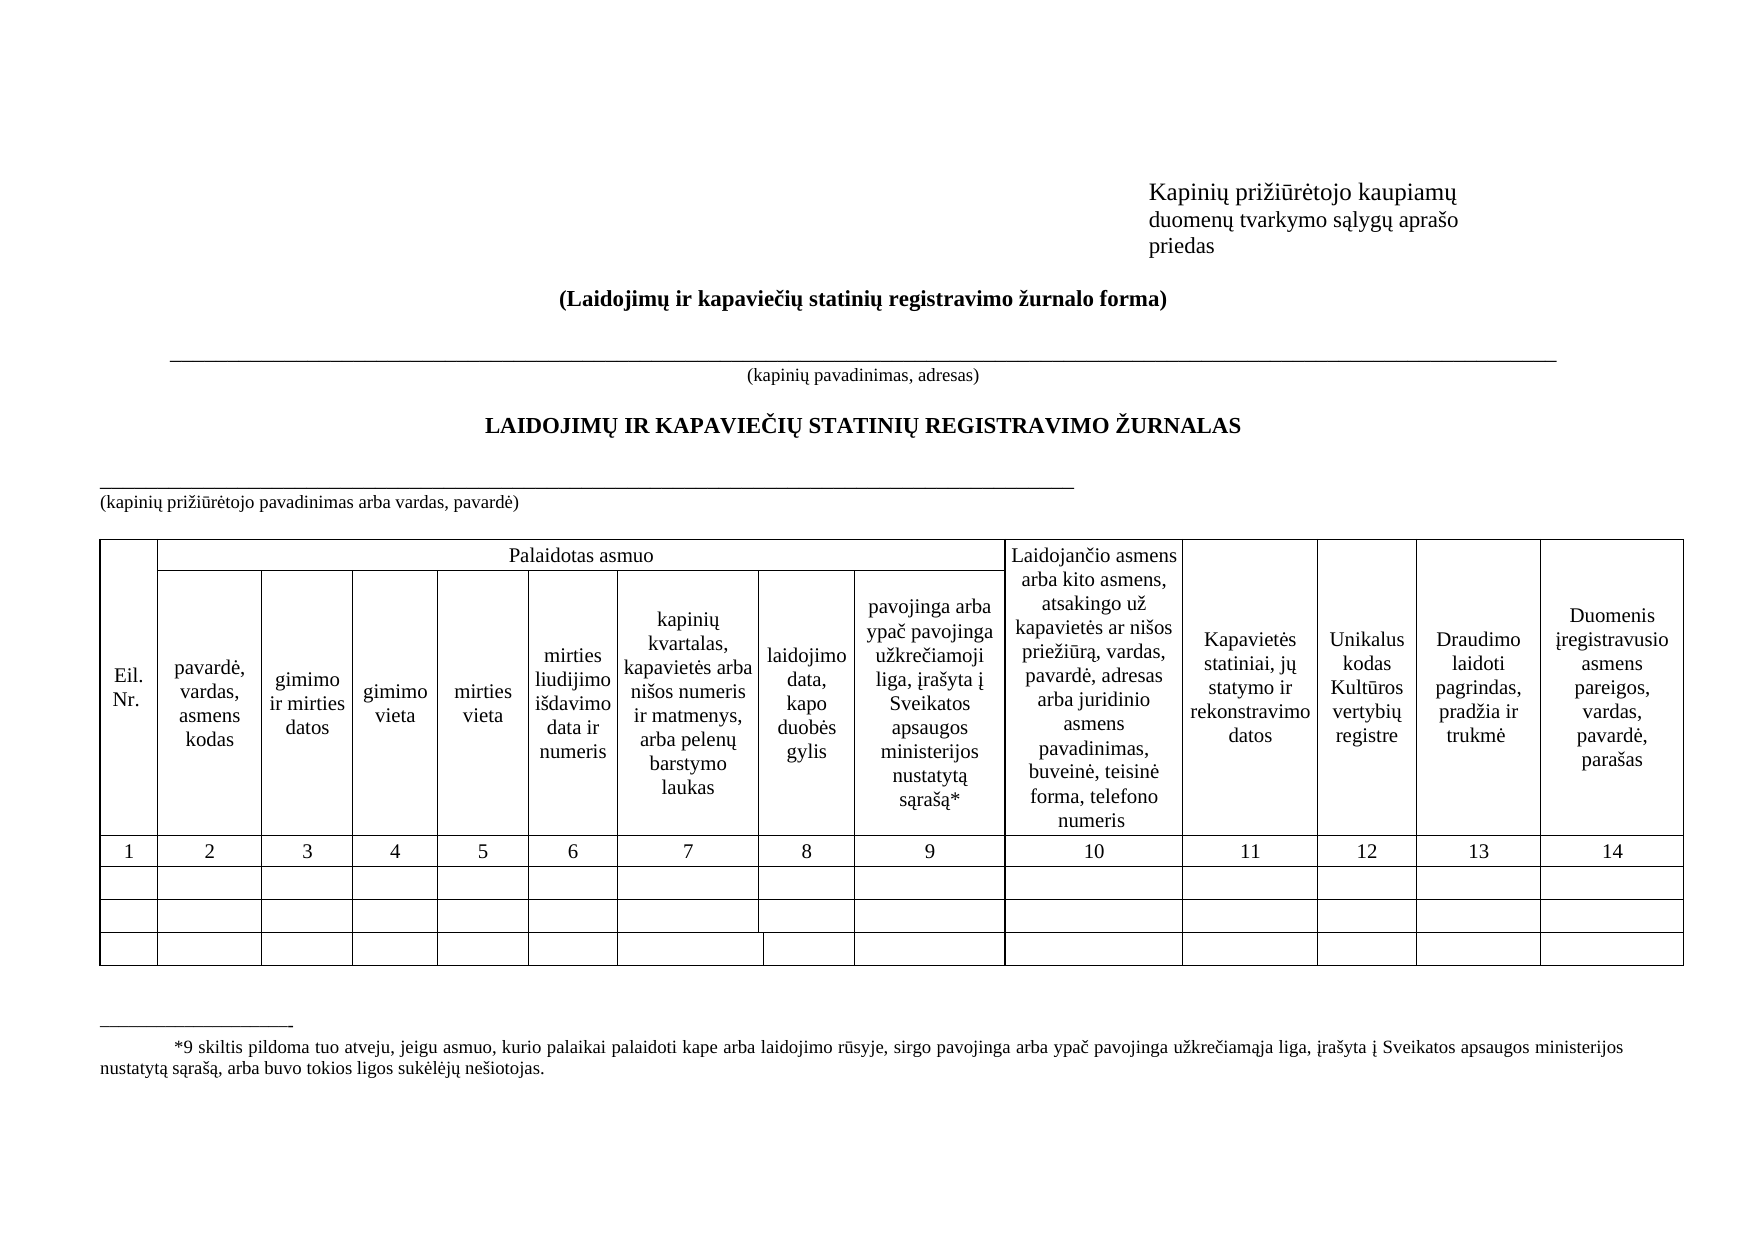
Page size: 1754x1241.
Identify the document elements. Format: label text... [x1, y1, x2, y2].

table_header Kapavietės statiniai, jų statymo ir rekonstravimo datos [1183, 540, 1317, 834]
table_cell [1318, 900, 1416, 932]
text _____________________________________________________________________________________ [100, 465, 1626, 491]
table_cell [353, 900, 437, 932]
table_cell 11 [1183, 836, 1317, 866]
table_header Palaidotas asmuo [158, 540, 1004, 570]
table_cell [1541, 900, 1683, 932]
table_cell [855, 933, 1004, 965]
text (kapinių prižiūrėtojo pavadinimas arba vardas, pavardė) [100, 491, 1626, 513]
table_header Duomenis įregistravusio asmens pareigos, vardas, pavardė, parašas [1541, 540, 1683, 834]
table_cell 7 [618, 836, 758, 866]
table_cell gimimo vieta [353, 571, 437, 834]
table_cell 10 [1006, 836, 1182, 866]
table_header Laidojančio asmens arba kito asmens, atsakingo už kapavietės ar nišos priežiūrą, vardas, pavardė, adresas arba juridinio asmens pavadinimas, buveinė, teisinė forma, telefono numeris [1006, 540, 1182, 834]
table_cell [438, 933, 528, 965]
table_cell [1417, 933, 1540, 965]
table_cell [855, 867, 1004, 899]
table_cell kapinių kvartalas, kapavietės arba nišos numeris ir matmenys, arba pelenų barstymo laukas [618, 571, 758, 834]
table_cell [101, 867, 157, 899]
table_cell [764, 933, 854, 965]
table_cell [1006, 867, 1182, 899]
table_cell 13 [1417, 836, 1540, 866]
table_header Unikalus kodas Kultūros vertybių registre [1318, 540, 1416, 834]
table_cell [529, 900, 617, 932]
table_cell [101, 900, 157, 932]
table_cell [1183, 867, 1317, 899]
table_cell 5 [438, 836, 528, 866]
text *9 skiltis pildoma tuo atveju, jeigu asmuo, kurio palaikai palaidoti kape arba laidojimo rūsyje, sirgo pavojinga arba ypač pavojinga užkrečiamąja liga, įrašyta į Sveikatos apsaugos ministerijos nustatytą sąrašą, arba buvo tokios ligos sukėlėjų nešiotojas. [100, 1036, 1626, 1079]
table_cell [1417, 867, 1540, 899]
table_cell [759, 900, 854, 932]
table_cell [262, 933, 352, 965]
text ––––––––––––––––––––- [100, 1014, 1626, 1036]
table_cell 2 [158, 836, 261, 866]
table_cell 3 [262, 836, 352, 866]
table_cell gimimo ir mirties datos [262, 571, 352, 834]
text priedas [1148, 232, 1626, 259]
table_cell 9 [855, 836, 1004, 866]
table_cell [1318, 867, 1416, 899]
table_cell laidojimo data, kapo duobės gylis [759, 571, 854, 834]
table_cell [1417, 900, 1540, 932]
table_header Eil. Nr. [101, 540, 157, 834]
table_cell 12 [1318, 836, 1416, 866]
table_cell [855, 900, 1004, 932]
table_cell [158, 900, 261, 932]
table_cell [759, 867, 854, 899]
text Kapinių prižiūrėtojo kaupiamų [1073, 177, 1626, 206]
table_cell [438, 900, 528, 932]
table_cell [1183, 933, 1317, 965]
table_cell [438, 867, 528, 899]
table_cell [529, 933, 617, 965]
text (Laidojimų ir kapaviečių statinių registravimo žurnalo forma) [100, 285, 1626, 311]
text duomenų tvarkymo sąlygų aprašo [1148, 206, 1626, 232]
table_cell mirties vieta [438, 571, 528, 834]
table_cell [353, 867, 437, 899]
table_cell mirties liudijimo išdavimo data ir numeris [529, 571, 617, 834]
table_cell [618, 867, 758, 899]
table_cell 14 [1541, 836, 1683, 866]
table_cell [1318, 933, 1416, 965]
table_cell [158, 867, 261, 899]
table_cell [618, 900, 758, 932]
table_cell [1183, 900, 1317, 932]
text LAIDOJIMŲ IR KAPAVIEČIŲ STATINIŲ REGISTRAVIMO ŽURNALAS [100, 412, 1626, 438]
table_cell 1 [101, 836, 157, 866]
table_cell [158, 933, 261, 965]
table_cell pavojinga arba ypač pavojinga užkrečiamoji liga, įrašyta į Sveikatos apsaugos ministerijos nustatytą sąrašą* [855, 571, 1004, 834]
table_cell [262, 867, 352, 899]
table_cell [1006, 933, 1182, 965]
table_cell pavardė, vardas, asmens kodas [158, 571, 261, 834]
table_cell [262, 900, 352, 932]
table_cell [529, 867, 617, 899]
text (kapinių pavadinimas, adresas) [100, 364, 1626, 386]
text _________________________________________________________________________________________________________________________ [100, 338, 1626, 364]
table_cell 6 [529, 836, 617, 866]
table_cell [618, 933, 763, 965]
table_cell 4 [353, 836, 437, 866]
table_cell [101, 933, 157, 965]
table_header Draudimo laidoti pagrindas, pradžia ir trukmė [1417, 540, 1540, 834]
table_cell [1006, 900, 1182, 932]
table_cell [1541, 867, 1683, 899]
table_cell [1541, 933, 1683, 965]
table_cell 8 [759, 836, 854, 866]
table_cell [353, 933, 437, 965]
